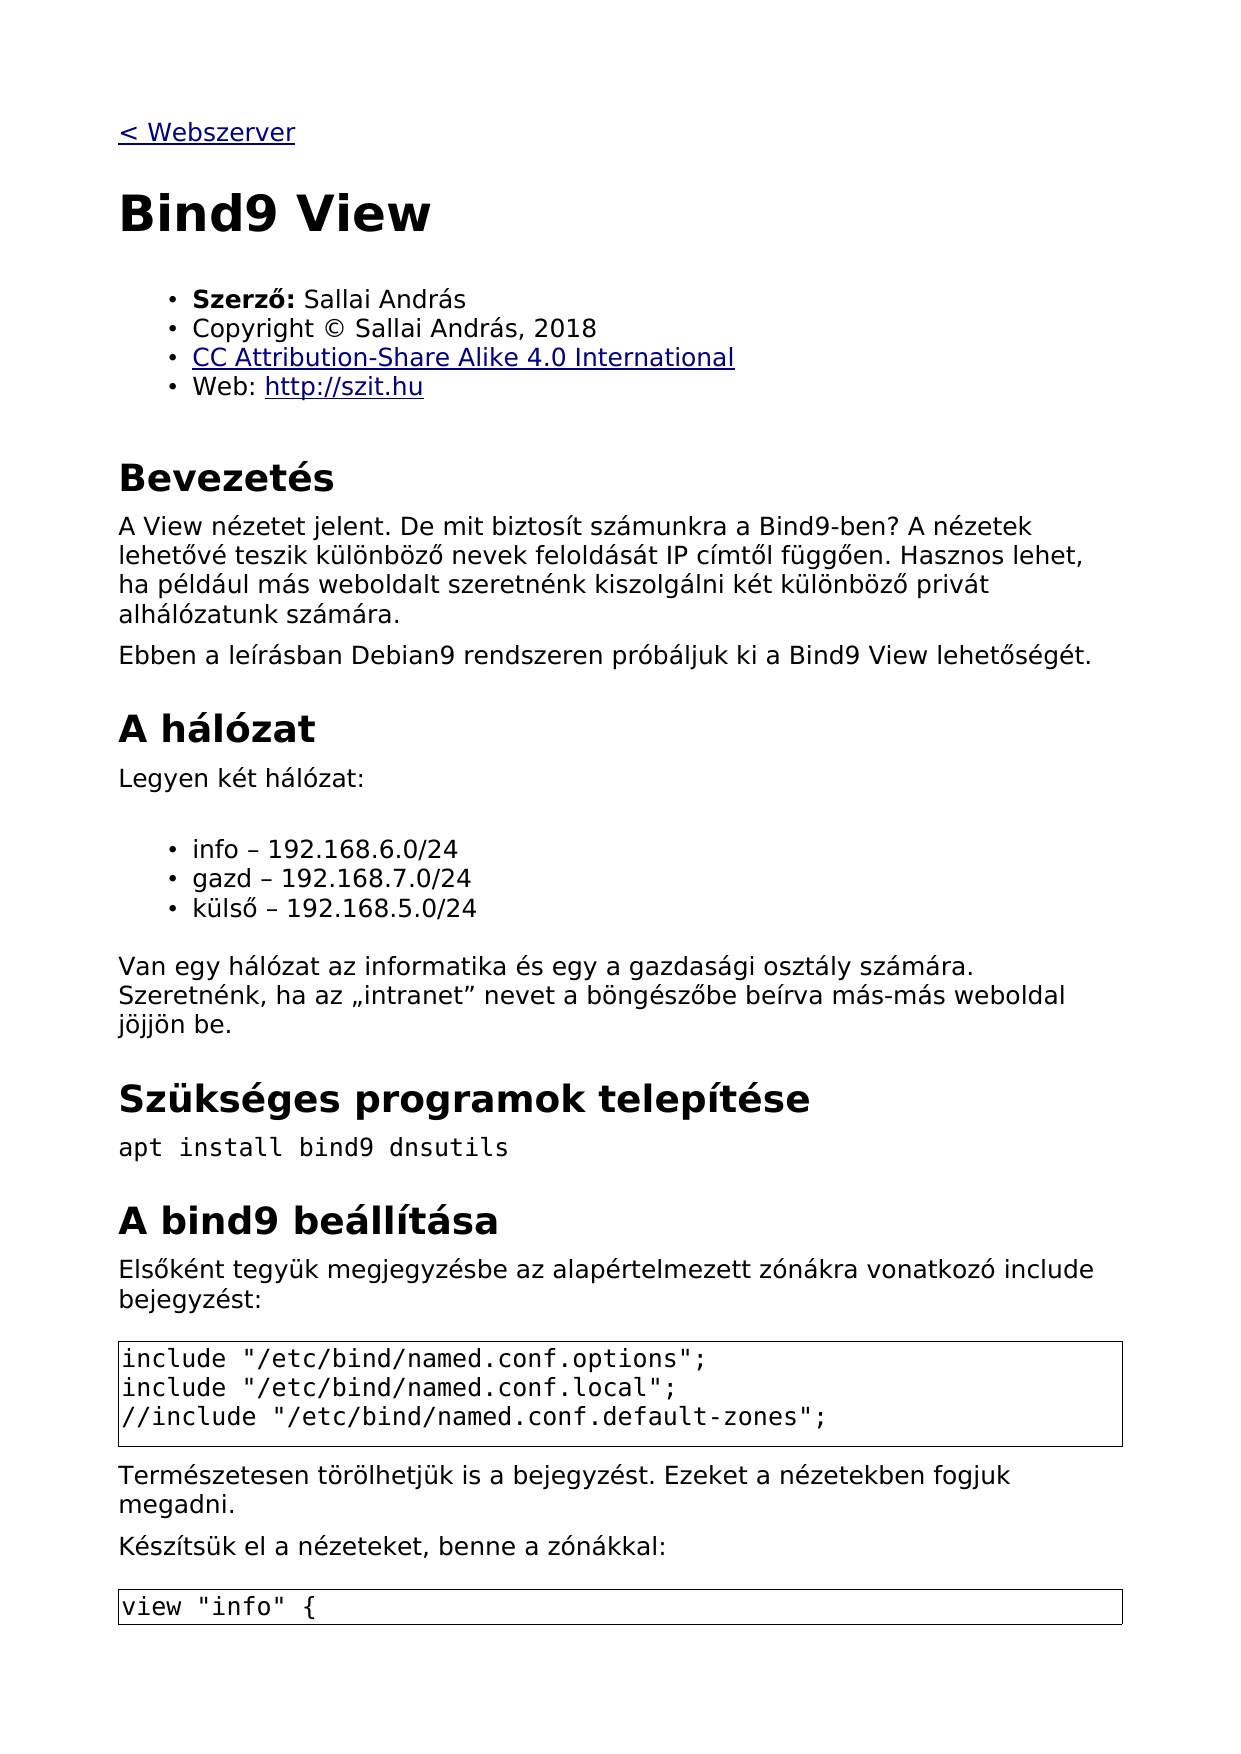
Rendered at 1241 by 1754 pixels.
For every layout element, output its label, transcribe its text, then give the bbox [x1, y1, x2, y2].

subtitle Bevezetés [118, 456, 1122, 500]
text Készítsük el a nézeteket, benne a zónákkal: [118, 1532, 1122, 1561]
subtitle A hálózat [118, 708, 1122, 752]
text A View nézetet jelent. De mit biztosít számunkra a Bind9-ben? A nézetek lehetővé teszik különböző nevek feloldását IP címtől függően. Hasznos lehet, ha például más weboldalt szeretnénk kiszolgálni két különböző privát alhálózatunk számára. [118, 512, 1122, 629]
list gazd – 192.168.7.0/24 [177, 864, 1122, 894]
text apt install bind9 dnsutils [118, 1133, 1122, 1163]
text Elsőként tegyük megjegyzésbe az alapértelmezett zónákra vonatkozó include bejegyzést: [118, 1256, 1122, 1314]
table_header view "info" { [119, 1590, 1122, 1624]
list Web: http://szit.hu [177, 372, 1122, 402]
text Természetesen törölhetjük is a bejegyzést. Ezeket a nézetekben fogjuk megadni. [118, 1461, 1122, 1520]
list Szerző: Sallai András [177, 285, 1122, 314]
list külső – 192.168.5.0/24 [177, 894, 1122, 923]
subtitle A bind9 beállítása [118, 1199, 1122, 1243]
text Van egy hálózat az informatika és egy a gazdasági osztály számára. Szeretnénk, ha az „intranet” nevet a böngészőbe beírva más-más weboldal jöjjön be. [118, 952, 1122, 1040]
text Ebben a leírásban Debian9 rendszeren próbáljuk ki a Bind9 View lehetőségét. [118, 641, 1122, 671]
list CC Attribution-Share Alike 4.0 International [177, 343, 1122, 372]
subtitle Bind9 View [118, 185, 1122, 243]
text Legyen két hálózat: [118, 764, 1122, 793]
subtitle Szükséges programok telepítése [118, 1077, 1122, 1121]
table_header include "/etc/bind/named.conf.options"; include "/etc/bind/named.conf.local"; //include "/etc/bind/named.conf.default-zones"; [119, 1342, 1122, 1446]
list info – 192.168.6.0/24 [177, 835, 1122, 864]
list Copyright © Sallai András, 2018 [177, 314, 1122, 343]
text < Webszerver [118, 118, 1122, 147]
